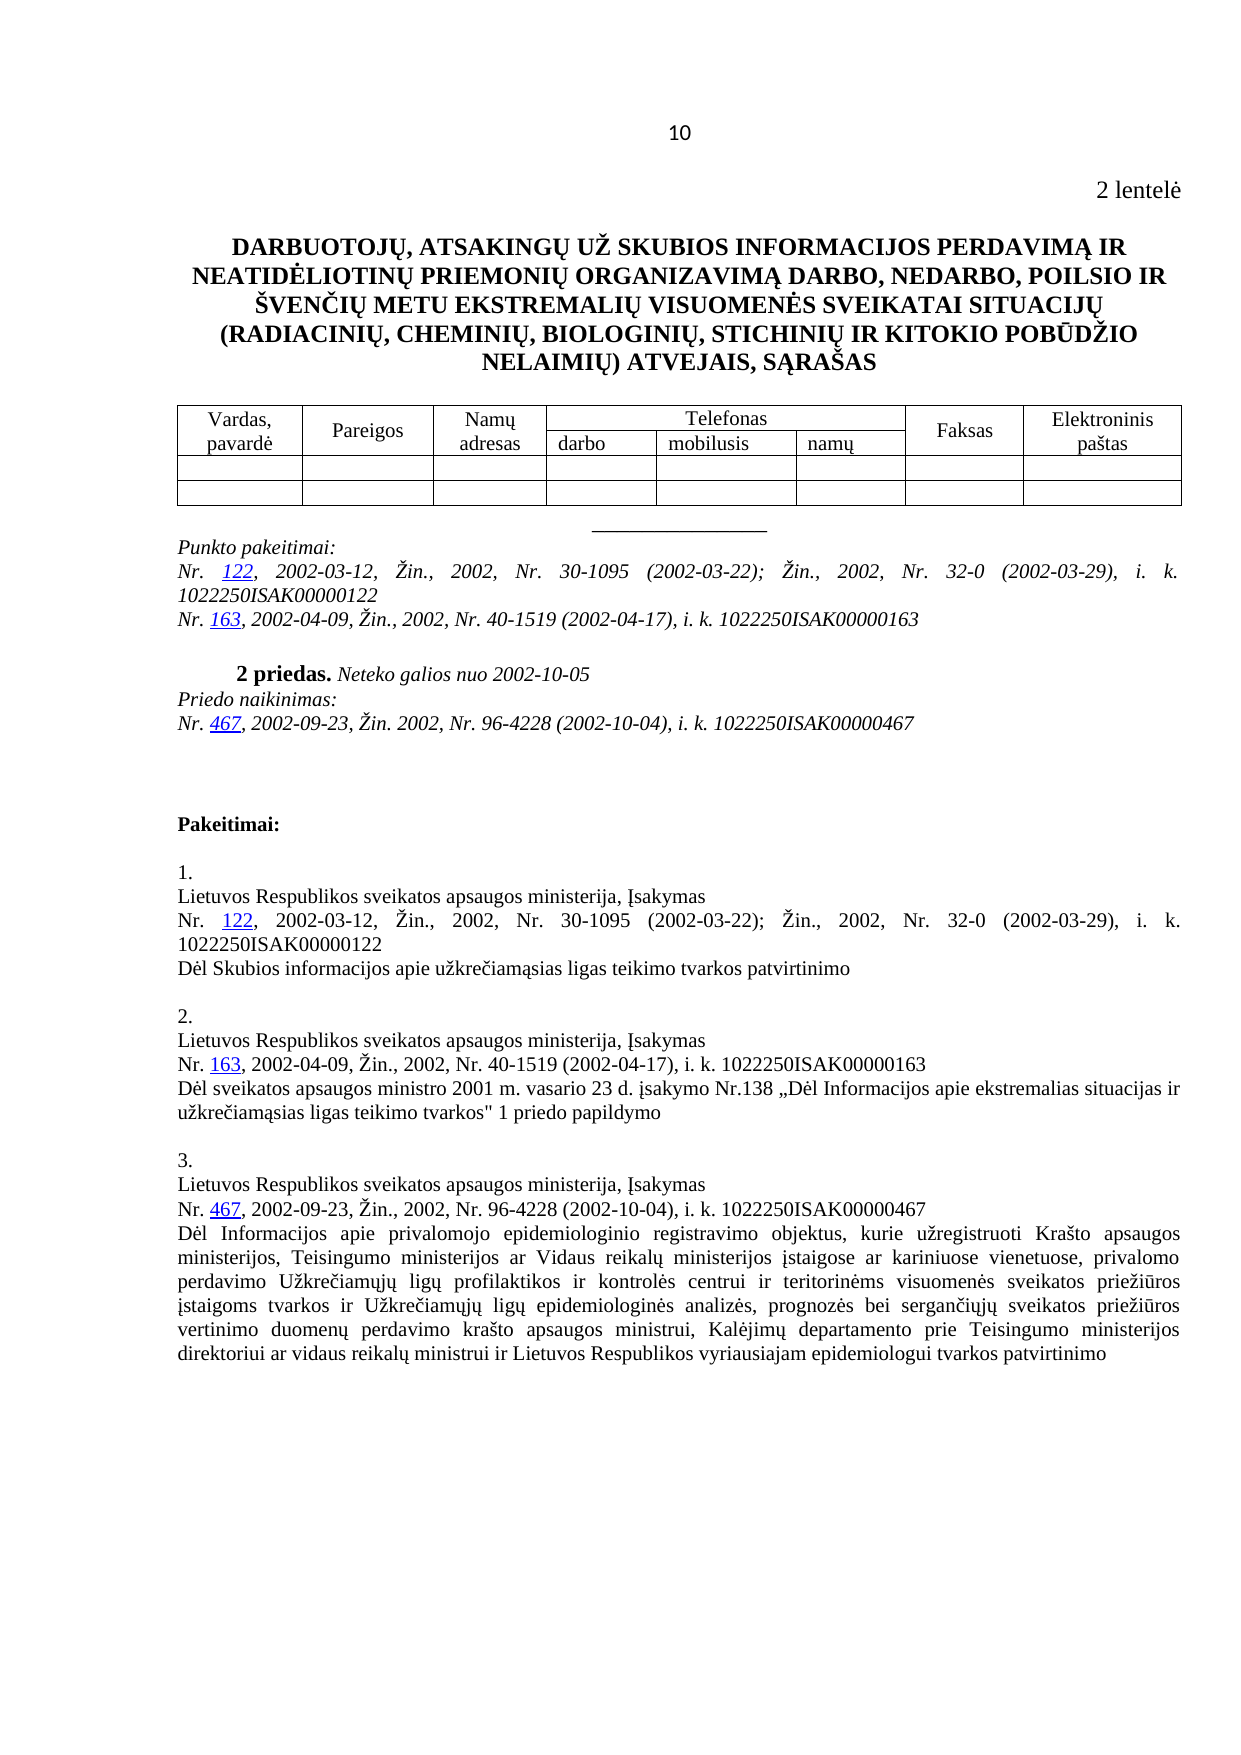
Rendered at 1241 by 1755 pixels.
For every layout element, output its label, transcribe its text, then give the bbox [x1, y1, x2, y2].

table_cell [1024, 456, 1181, 480]
text Dėl sveikatos apsaugos ministro 2001 m. vasario 23 d. įsakymo Nr.138 „Dėl Informacijos apie ekstremalias situacijas ir užkrečiamąsias ligas teikimo tvarkos" 1 priedo papildymo [177, 1076, 1181, 1124]
table_header Faksas [906, 406, 1023, 455]
table_cell [797, 456, 905, 480]
text 2 priedas. Neteko galios nuo 2002-10-05 [177, 660, 1181, 686]
table_cell [547, 456, 656, 480]
text Nr. 163, 2002-04-09, Žin., 2002, Nr. 40-1519 (2002-04-17), i. k. 1022250ISAK00000163 [177, 607, 1181, 631]
text Nr. 467, 2002-09-23, Žin. 2002, Nr. 96-4228 (2002-10-04), i. k. 1022250ISAK00000467 [177, 711, 1181, 734]
text Nr. 467, 2002-09-23, Žin., 2002, Nr. 96-4228 (2002-10-04), i. k. 1022250ISAK00000467 [177, 1196, 1181, 1221]
table_cell [434, 456, 546, 480]
table_cell [906, 456, 1023, 480]
text Priedo naikinimas: [177, 686, 1181, 711]
text Nr. 163, 2002-04-09, Žin., 2002, Nr. 40-1519 (2002-04-17), i. k. 1022250ISAK00000163 [177, 1052, 1181, 1076]
text ______________ [177, 506, 1181, 535]
text 1. [177, 859, 1181, 884]
text Nr. 122, 2002-03-12, Žin., 2002, Nr. 30-1095 (2002-03-22); Žin., 2002, Nr. 32-0 (2002-03-29), i. k. 1022250ISAK00000122 [177, 908, 1181, 956]
text Lietuvos Respublikos sveikatos apsaugos ministerija, Įsakymas [177, 1028, 1181, 1052]
text Dėl Informacijos apie privalomojo epidemiologinio registravimo objektus, kurie užregistruoti Krašto apsaugos ministerijos, Teisingumo ministerijos ar Vidaus reikalų ministerijos įstaigose ar kariniuose vienetuose, privalomo perdavimo Užkrečiamųjų ligų profilaktikos ir kontrolės centrui ir teritorinėms visuomenės sveikatos priežiūros įstaigoms tvarkos ir Užkrečiamųjų ligų epidemiologinės analizės, prognozės bei sergančiųjų sveikatos priežiūros vertinimo duomenų perdavimo krašto apsaugos ministrui, Kalėjimų departamento prie Teisingumo ministerijos direktoriui ar vidaus reikalų ministrui ir Lietuvos Respublikos vyriausiajam epidemiologui tvarkos patvirtinimo [177, 1221, 1181, 1365]
text Punkto pakeitimai: [177, 535, 1181, 559]
table_cell [434, 481, 546, 505]
table_cell darbo [547, 431, 656, 455]
table_cell [303, 456, 433, 480]
table_cell [906, 481, 1023, 505]
table_header Elektroninis paštas [1024, 406, 1181, 455]
text 3. [177, 1148, 1181, 1172]
table_cell [1024, 481, 1181, 505]
text 2 lentelė [177, 175, 1181, 204]
text Lietuvos Respublikos sveikatos apsaugos ministerija, Įsakymas [177, 1172, 1181, 1196]
table_cell [657, 481, 796, 505]
table_cell [547, 481, 656, 505]
table_cell mobilusis [657, 431, 796, 455]
table_header Pareigos [303, 406, 433, 455]
text Pakeitimai: [177, 811, 1181, 836]
table_cell [303, 481, 433, 505]
text Dėl Skubios informacijos apie užkrečiamąsias ligas teikimo tvarkos patvirtinimo [177, 956, 1181, 980]
text Lietuvos Respublikos sveikatos apsaugos ministerija, Įsakymas [177, 884, 1181, 908]
table_cell [657, 456, 796, 480]
text Nr. 122, 2002-03-12, Žin., 2002, Nr. 30-1095 (2002-03-22); Žin., 2002, Nr. 32-0 (2002-03-29), i. k. 1022250ISAK00000122 [177, 559, 1181, 607]
text 2. [177, 1004, 1181, 1028]
table_header Namų adresas [434, 406, 546, 455]
table_header Telefonas [547, 406, 905, 430]
table_cell namų [797, 431, 905, 455]
table_cell [178, 481, 302, 505]
table_cell [178, 456, 302, 480]
table_header Vardas, pavardė [178, 406, 302, 455]
text Darbuotojų, atsakingų už skubios informacijos perdavimą ir neatidėliotinų priemonių organizavimą darbo, nedarbo, poilsio ir švenčių metu ekstremalių visuomenės sveikatai situacijų (radiacinių, cheminių, biologinių, stichinių ir kitokio pobūdžio nelaimių) atvejais, sąrašas [177, 232, 1181, 376]
table_cell [797, 481, 905, 505]
